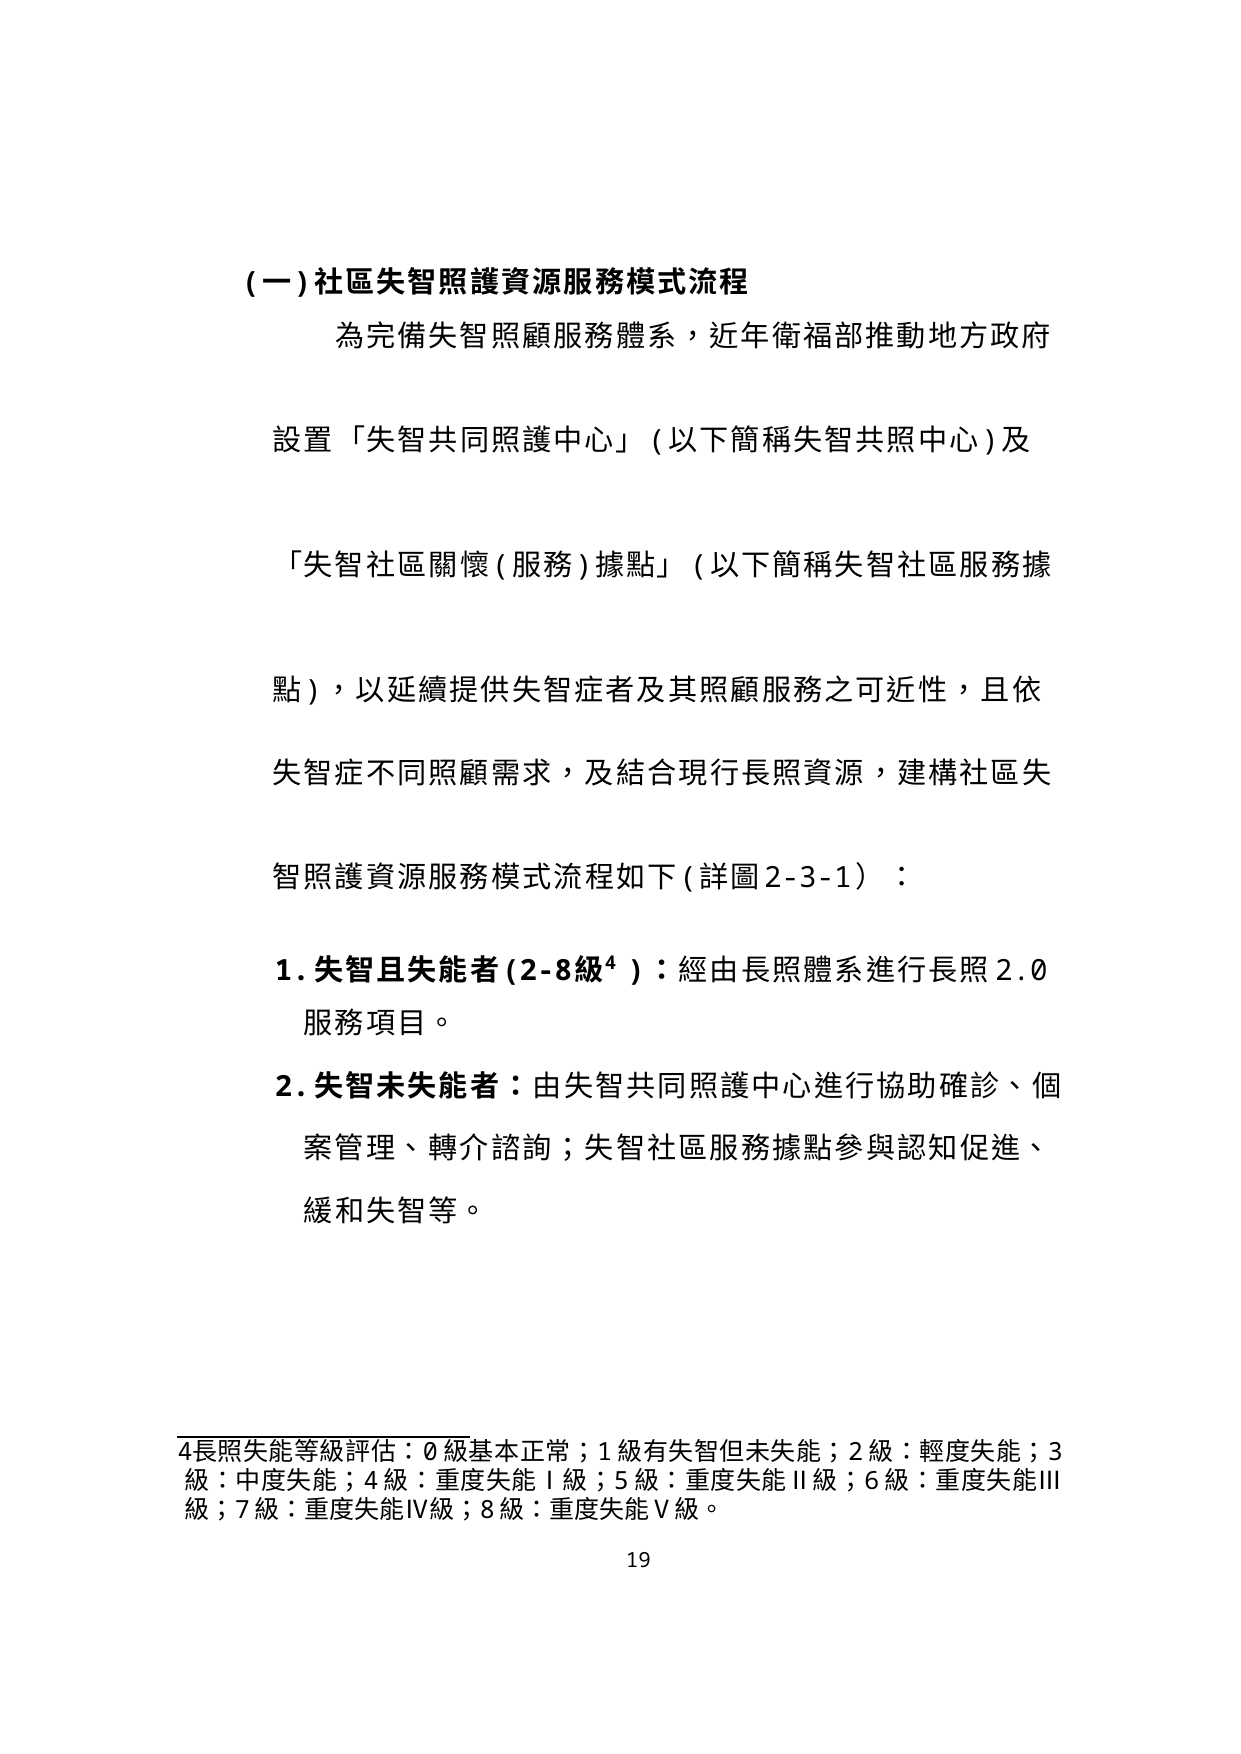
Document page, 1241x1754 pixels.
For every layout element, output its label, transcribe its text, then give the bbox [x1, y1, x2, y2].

text 1.失智且失能者(2-8級)：經由長照體系進行長照2.0服務項目。 [266, 917, 1063, 1042]
text 2.失智未失能者：由失智共同照護中心進行協助確診、個案管理、轉介諮詢；失智社區服務據點參與認知促進、緩和失智等。 [266, 1042, 1063, 1229]
text 為完備失智照顧服務體系，近年衛福部推動地方政府設置「失智共同照護中心」(以下簡稱失智共照中心)及「失智社區關懷(服務)據點」(以下簡稱失智社區服務據點)，以延續提供失智症者及其照顧服務之可近性，且依失智症不同照顧需求，及結合現行長照資源，建構社區失智照護資源服務模式流程如下(詳圖2-3-1）： [266, 292, 1063, 917]
text 長照失能等級評估：0級基本正常；1級有失智但未失能；2級：輕度失能；3級：中度失能；4級：重度失能Ⅰ級；5級：重度失能Ⅱ級；6級：重度失能Ⅲ級；7級：重度失能Ⅳ級；8級：重度失能Ⅴ級。 [177, 1437, 1063, 1525]
text (一)社區失智照護資源服務模式流程 [236, 229, 1063, 292]
